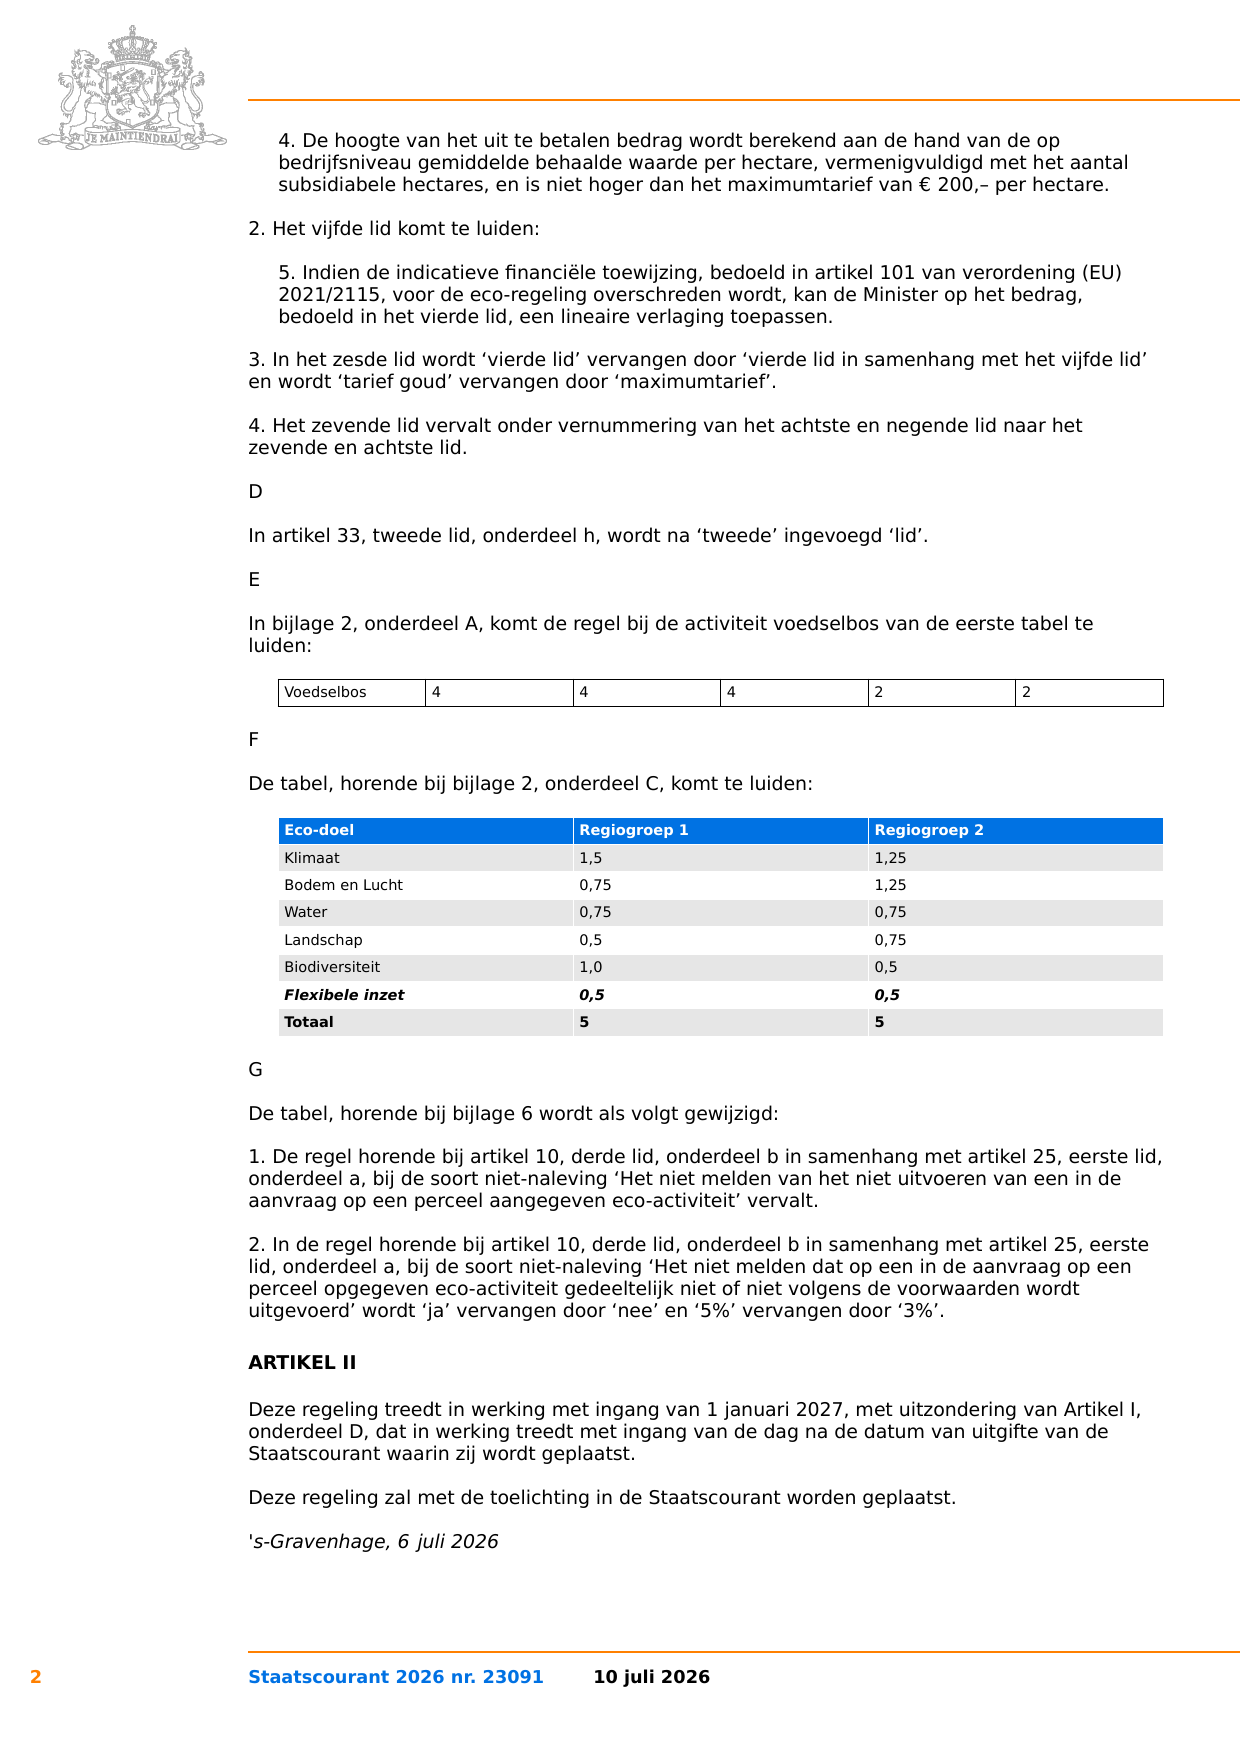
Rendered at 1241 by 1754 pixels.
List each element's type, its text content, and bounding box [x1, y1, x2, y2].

table_header 4 [721, 680, 868, 706]
text E [248, 569, 1163, 591]
table_cell Flexibele inzet [279, 982, 573, 1008]
subtitle ARTIKEL II [248, 1352, 1163, 1374]
text De tabel, horende bij bijlage 6 wordt als volgt gewijzigd: [248, 1102, 1163, 1124]
table_cell 0,5 [574, 982, 868, 1008]
table_cell 0,75 [869, 900, 1163, 926]
table_header Voedselbos [279, 680, 425, 706]
text Deze regeling treedt in werking met ingang van 1 januari 2027, met uitzondering van Artikel I, onderdeel D, dat in werking treedt met ingang van de dag na de datum van uitgifte van de Staatscourant waarin zij wordt geplaatst. [248, 1399, 1163, 1465]
table_cell Landschap [279, 927, 573, 953]
text G [248, 1058, 1163, 1081]
text 4. De hoogte van het uit te betalen bedrag wordt berekend aan de hand van de op bedrijfsniveau gemiddelde behaalde waarde per hectare, vermenigvuldigd met het aantal subsidiabele hectares, en is niet hoger dan het maximumtarief van € 200,– per hectare. [278, 130, 1163, 196]
table_header 4 [426, 680, 573, 706]
table_cell 0,75 [869, 927, 1163, 953]
table_cell 0,5 [869, 982, 1163, 1008]
table_cell 1,5 [574, 845, 868, 871]
picture [38, 25, 227, 150]
text D [248, 481, 1163, 503]
table_cell 1,25 [869, 872, 1163, 899]
table_cell 1,25 [869, 845, 1163, 871]
text 2. In de regel horende bij artikel 10, derde lid, onderdeel b in samenhang met artikel 25, eerste lid, onderdeel a, bij de soort niet-naleving ‘Het niet melden dat op een in de aanvraag op een perceel opgegeven eco-activiteit gedeeltelijk niet of niet volgens de voorwaarden wordt uitgevoerd’ wordt ‘ja’ vervangen door ‘nee’ en ‘5%’ vervangen door ‘3%’. [248, 1234, 1163, 1322]
text 1. De regel horende bij artikel 10, derde lid, onderdeel b in samenhang met artikel 25, eerste lid, onderdeel a, bij de soort niet-naleving ‘Het niet melden van het niet uitvoeren van een in de aanvraag op een perceel aangegeven eco-activiteit’ vervalt. [248, 1146, 1163, 1212]
table_header 2 [869, 680, 1015, 706]
text 4. Het zevende lid vervalt onder vernummering van het achtste en negende lid naar het zevende en achtste lid. [248, 415, 1163, 459]
table_cell 5 [574, 1009, 868, 1036]
text In artikel 33, tweede lid, onderdeel h, wordt na ‘tweede’ ingevoegd ‘lid’. [248, 525, 1163, 547]
text 's-Gravenhage, 6 juli 2026 [248, 1531, 1163, 1553]
table_cell 0,5 [574, 927, 868, 953]
text F [248, 729, 1163, 751]
table_cell Bodem en Lucht [279, 872, 573, 899]
table_header Regiogroep 1 [574, 818, 868, 844]
text 5. Indien de indicatieve financiële toewijzing, bedoeld in artikel 101 van verordening (EU) 2021/2115, voor de eco-regeling overschreden wordt, kan de Minister op het bedrag, bedoeld in het vierde lid, een lineaire verlaging toepassen. [278, 262, 1163, 327]
table_cell Klimaat [279, 845, 573, 871]
text 3. In het zesde lid wordt ‘vierde lid’ vervangen door ‘vierde lid in samenhang met het vijfde lid’ en wordt ‘tarief goud’ vervangen door ‘maximumtarief’. [248, 349, 1163, 393]
table_cell Water [279, 900, 573, 926]
table_header Eco-doel [279, 818, 573, 844]
text 2. Het vijfde lid komt te luiden: [248, 218, 1163, 240]
table_cell Biodiversiteit [279, 955, 573, 981]
table_cell 5 [869, 1009, 1163, 1036]
table_header 4 [574, 680, 720, 706]
text De tabel, horende bij bijlage 2, onderdeel C, komt te luiden: [248, 773, 1163, 794]
table_cell 0,75 [574, 872, 868, 899]
text In bijlage 2, onderdeel A, komt de regel bij de activiteit voedselbos van de eerste tabel te luiden: [248, 613, 1163, 657]
text Deze regeling zal met de toelichting in de Staatscourant worden geplaatst. [248, 1487, 1163, 1509]
table_cell 1,0 [574, 955, 868, 981]
table_cell 0,75 [574, 900, 868, 926]
table_header 2 [1016, 680, 1163, 706]
table_header Regiogroep 2 [869, 818, 1163, 844]
table_cell Totaal [279, 1009, 573, 1036]
table_cell 0,5 [869, 955, 1163, 981]
